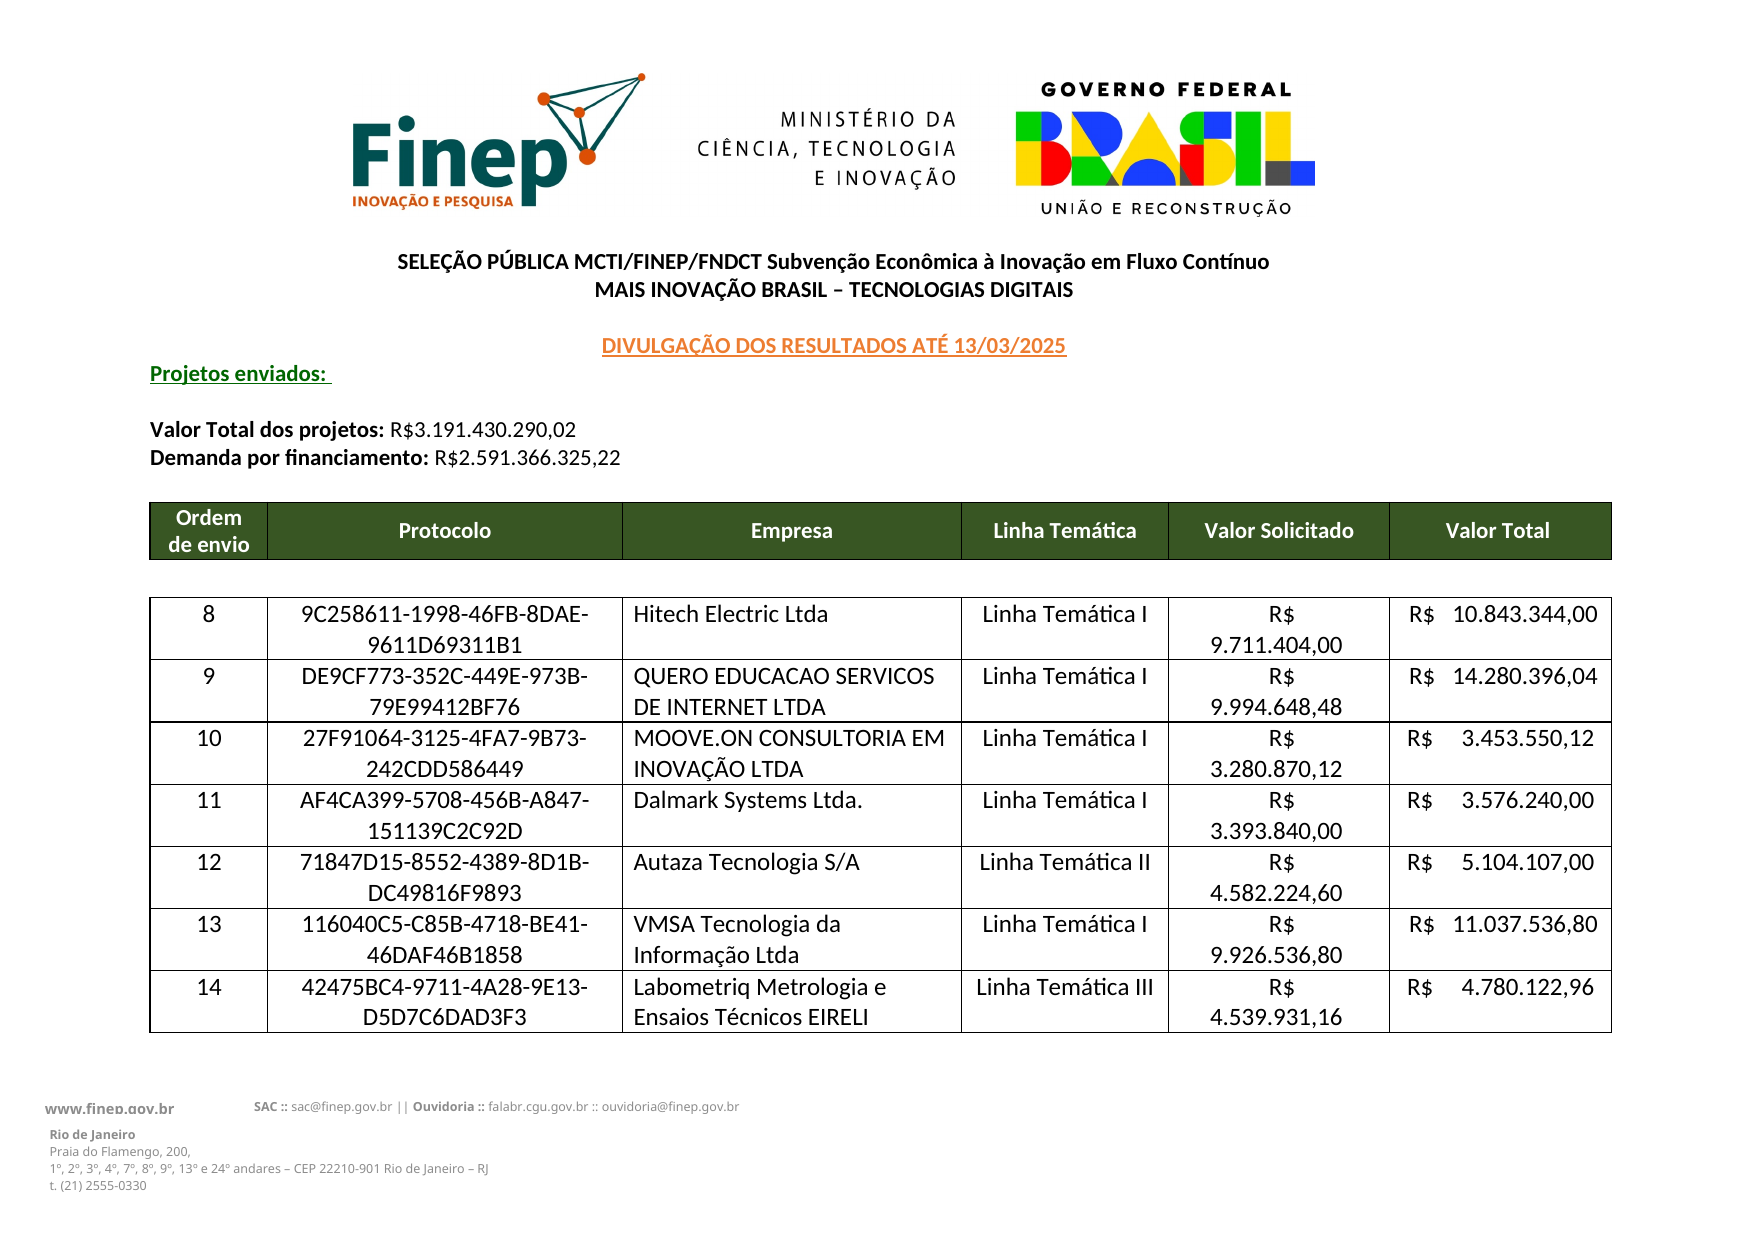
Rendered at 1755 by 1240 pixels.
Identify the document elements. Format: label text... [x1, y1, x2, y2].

table_cell R$ 11.037.536,80 [1390, 909, 1611, 970]
table_cell Hitech Electric Ltda [623, 598, 961, 659]
table_cell R$ 3.393.840,00 [1169, 785, 1389, 846]
table_cell 42475BC4-9711-4A28-9E13-D5D7C6DAD3F3 [268, 971, 622, 1032]
table_cell R$ 5.104.107,00 [1390, 847, 1611, 908]
table_cell MOOVE.ON CONSULTORIA EM INOVAÇÃO LTDA [623, 723, 961, 783]
table_cell Autaza Tecnologia S/A [623, 847, 961, 908]
table_cell R$ 3.280.870,12 [1169, 723, 1389, 783]
table_cell AF4CA399-5708-456B-A847-151139C2C92D [268, 785, 622, 846]
table_cell 14 [151, 971, 267, 1032]
table_cell R$ 4.780.122,96 [1390, 971, 1611, 1032]
table_cell R$ 3.453.550,12 [1390, 723, 1611, 783]
table_cell 71847D15-8552-4389-8D1B-DC49816F9893 [268, 847, 622, 908]
table_cell 9C258611-1998-46FB-8DAE-9611D69311B1 [268, 598, 622, 659]
table_cell Labometriq Metrologia e Ensaios Técnicos EIRELI [623, 971, 961, 1032]
table_cell QUERO EDUCACAO SERVICOS DE INTERNET LTDA [623, 660, 961, 721]
table_cell R$ 4.582.224,60 [1169, 847, 1389, 908]
table_cell Linha Temática I [962, 909, 1168, 970]
table_cell Linha Temática I [962, 785, 1168, 846]
table_cell Linha Temática III [962, 971, 1168, 1032]
table_cell 8 [151, 598, 267, 659]
table_cell R$ 10.843.344,00 [1390, 598, 1611, 659]
table_cell 13 [151, 909, 267, 970]
table_cell 27F91064-3125-4FA7-9B73-242CDD586449 [268, 723, 622, 783]
table_cell Linha Temática I [962, 660, 1168, 721]
table_cell R$ 14.280.396,04 [1390, 660, 1611, 721]
table_cell Linha Temática I [962, 598, 1168, 659]
table_cell Linha Temática I [962, 723, 1168, 783]
table_cell 12 [151, 847, 267, 908]
table_cell 11 [151, 785, 267, 846]
table_cell 116040C5-C85B-4718-BE41-46DAF46B1858 [268, 909, 622, 970]
table_cell R$ 9.711.404,00 [1169, 598, 1389, 659]
table_cell Linha Temática II [962, 847, 1168, 908]
table_cell R$ 9.994.648,48 [1169, 660, 1389, 721]
table_cell VMSA Tecnologia da Informação Ltda [623, 909, 961, 970]
table_cell 9 [151, 660, 267, 721]
table_cell R$ 4.539.931,16 [1169, 971, 1389, 1032]
table_cell 10 [151, 723, 267, 783]
table_cell Dalmark Systems Ltda. [623, 785, 961, 846]
table_cell DE9CF773-352C-449E-973B-79E99412BF76 [268, 660, 622, 721]
table_cell R$ 3.576.240,00 [1390, 785, 1611, 846]
table_cell R$ 9.926.536,80 [1169, 909, 1389, 970]
